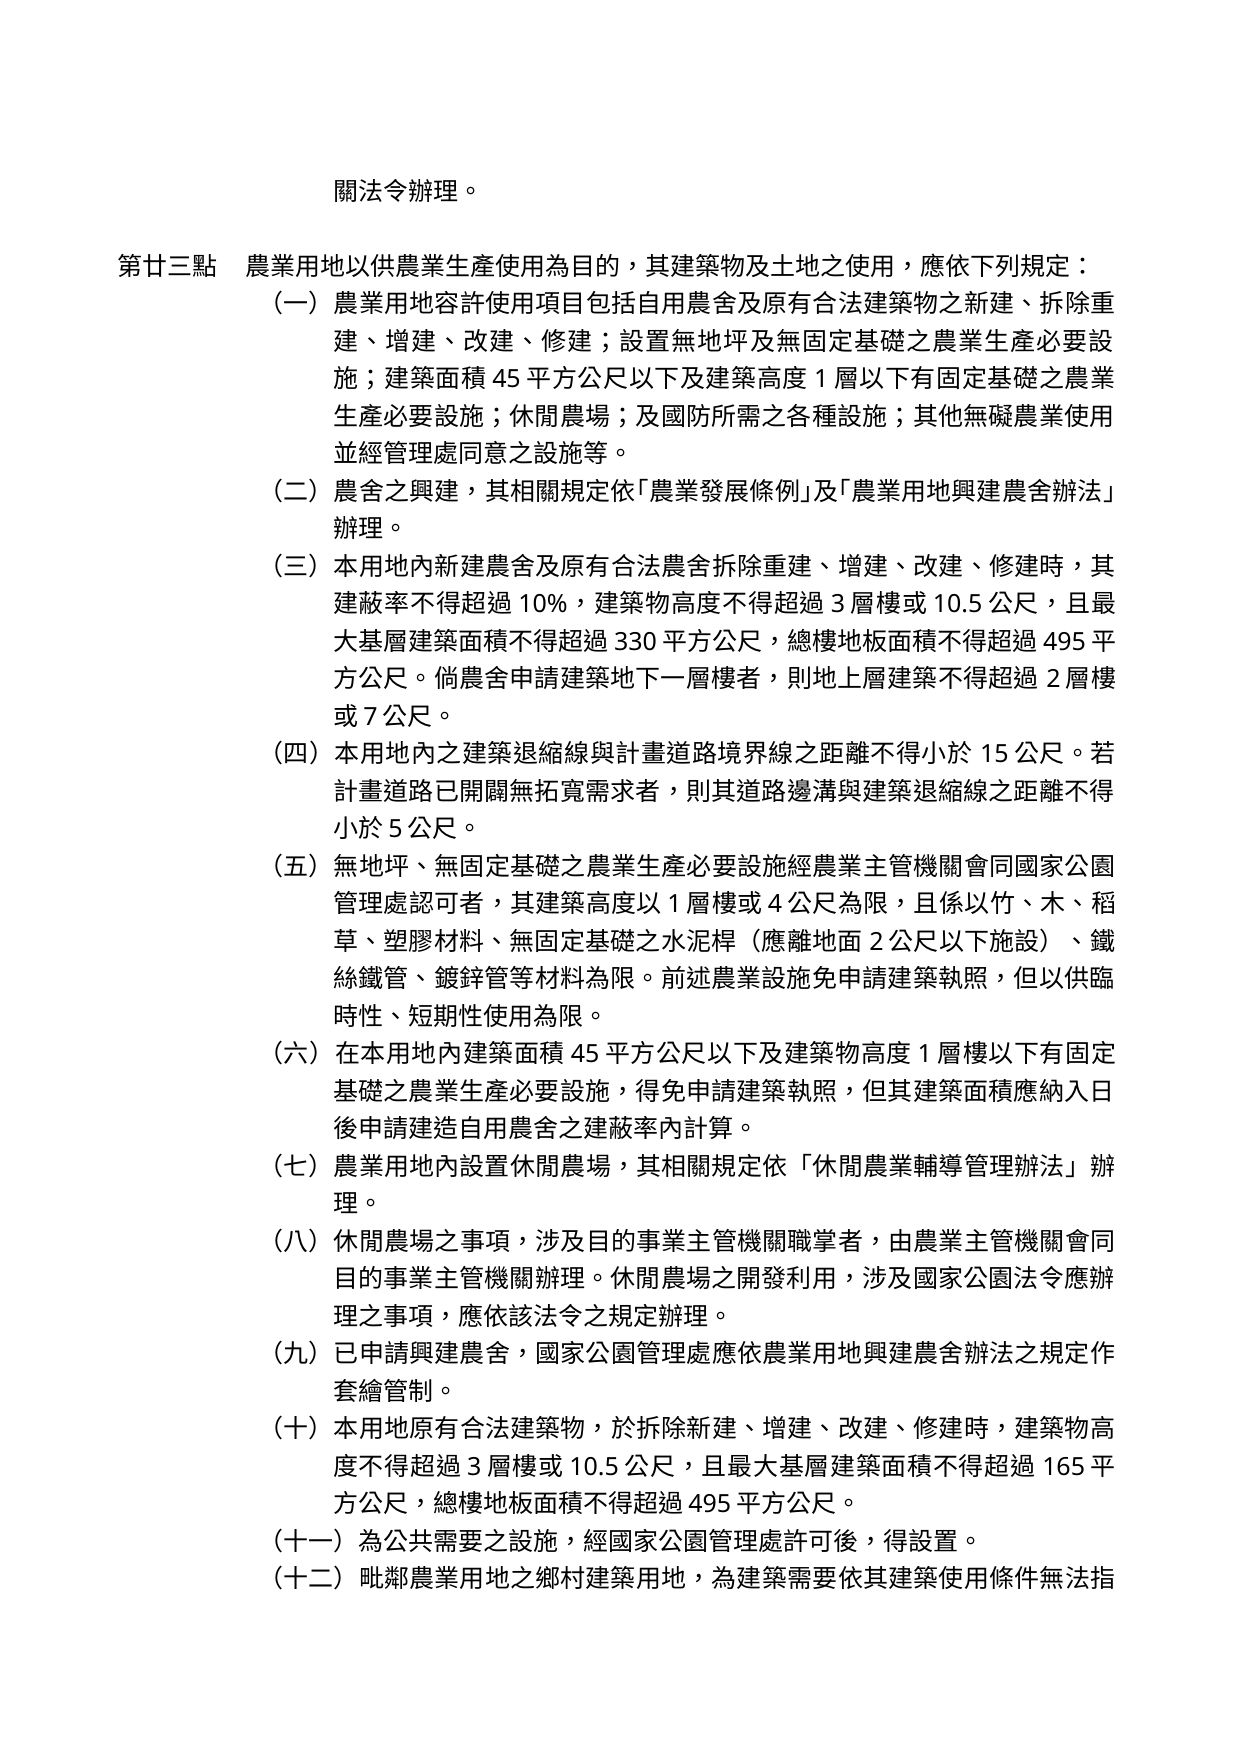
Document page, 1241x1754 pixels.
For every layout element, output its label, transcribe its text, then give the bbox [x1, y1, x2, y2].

table_cell [118, 165, 246, 239]
table_cell 農業用地以供農業生產使用為目的，其建築物及土地之使用，應依下列規定： （一）農業用地容許使用項目包括自用農舍及原有合法建築物之新建、拆除重建、增建、改建、修建；設置無地坪及無固定基礎之農業生產必要設施；建築面積45平方公尺以下及建築高度1層以下有固定基礎之農業生產必要設施；休閒農場；及國防所需之各種設施；其他無礙農業使用並經管理處同意之設施等。 （二）農舍之興建，其相關規定依｢農業發展條例｣及｢農業用地興建農舍辦法｣辦理。 （三）本用地內新建農舍及原有合法農舍拆除重建、增建、改建、修建時，其建蔽率不得超過10%，建築物高度不得超過3層樓或10.5公尺，且最大基層建築面積不得超過330平方公尺，總樓地板面積不得超過495平方公尺。倘農舍申請建築地下一層樓者，則地上層建築不得超過2層樓或7公尺。 （四）本用地內之建築退縮線與計畫道路境界線之距離不得小於15公尺。若計畫道路已開闢無拓寬需求者，則其道路邊溝與建築退縮線之距離不得小於5公尺。 （五）無地坪、無固定基礎之農業生產必要設施經農業主管機關會同國家公園管理處認可者，其建築高度以1層樓或4公尺為限，且係以竹、木、稻草、塑膠材料、無固定基礎之水泥桿（應離地面2公尺以下施設）、鐵絲鐵管、鍍鋅管等材料為限。前述農業設施免申請建築執照，但以供臨時性、短期性使用為限。 （六）在本用地內建築面積45平方公尺以下及建築物高度1層樓以下有固定基礎之農業生產必要設施，得免申請建築執照，但其建築面積應納入日後申請建造自用農舍之建蔽率內計算。 （七）農業用地內設置休閒農場，其相關規定依「休閒農業輔導管理辦法」辦理。 （八）休閒農場之事項，涉及目的事業主管機關職掌者，由農業主管機關會同目的事業主管機關辦理。休閒農場之開發利用，涉及國家公園法令應辦理之事項，應依該法令之規定辦理。 （九）已申請興建農舍，國家公園管理處應依農業用地興建農舍辦法之規定作套繪管制。 （十）本用地原有合法建築物，於拆除新建、增建、改建、修建時，建築物高度不得超過3層樓或10.5公尺，且最大基層建築面積不得超過165平方公尺，總樓地板面積不得超過495平方公尺。 （十一）為公共需要之設施，經國家公園管理處許可後，得設置。 （十二）毗鄰農業用地之鄉村建築用地，為建築需要依其建築使用條件無法指 [246, 240, 1122, 1589]
table_cell 第廿三點 [118, 240, 246, 1589]
table_cell 關法令辦理。 [246, 165, 1122, 239]
